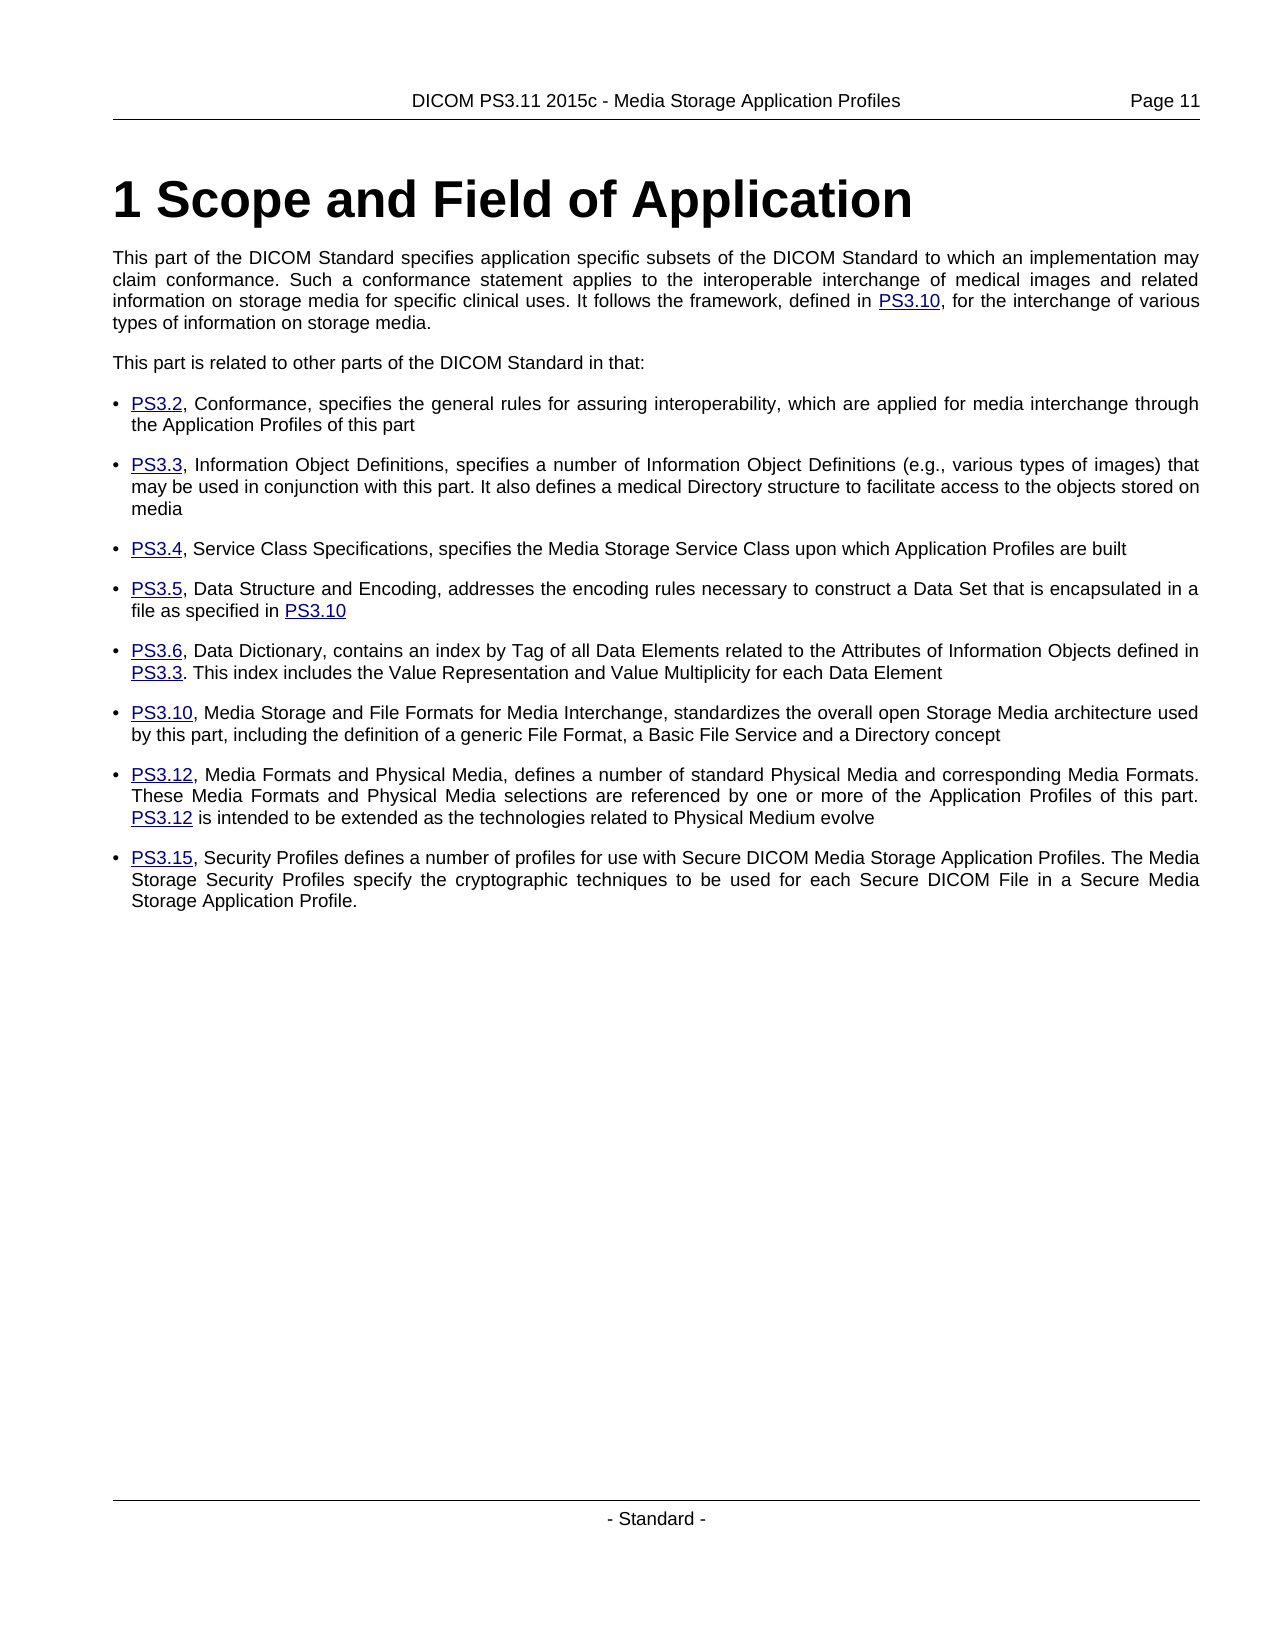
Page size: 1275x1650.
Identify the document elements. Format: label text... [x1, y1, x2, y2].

list PS3.4, Service Class Specifications, specifies the Media Storage Service Class upon which Application Profiles are built [112, 538, 1200, 559]
text This part is related to other parts of the DICOM Standard in that: [112, 352, 1200, 374]
list PS3.15, Security Profiles defines a number of profiles for use with Secure DICOM Media Storage Application Profiles. The Media Storage Security Profiles specify the cryptographic techniques to be used for each Secure DICOM File in a Secure Media Storage Application Profile. [112, 847, 1200, 912]
list PS3.12, Media Formats and Physical Media, defines a number of standard Physical Media and corresponding Media Formats. These Media Formats and Physical Media selections are referenced by one or more of the Application Profiles of this part. PS3.12 is intended to be extended as the technologies related to Physical Medium evolve [112, 764, 1200, 828]
text This part of the DICOM Standard specifies application specific subsets of the DICOM Standard to which an implementation may claim conformance. Such a conformance statement applies to the interoperable interchange of medical images and related information on storage media for specific clinical uses. It follows the framework, defined in PS3.10, for the interchange of various types of information on storage media. [112, 247, 1200, 333]
list PS3.2, Conformance, specifies the general rules for assuring interoperability, which are applied for media interchange through the Application Profiles of this part [112, 392, 1200, 436]
list PS3.5, Data Structure and Encoding, addresses the encoding rules necessary to construct a Data Set that is encapsulated in a file as specified in PS3.10 [112, 578, 1200, 621]
list PS3.10, Media Storage and File Formats for Media Interchange, standardizes the overall open Storage Media architecture used by this part, including the definition of a generic File Format, a Basic File Service and a Directory concept [112, 702, 1200, 745]
list PS3.3, Information Object Definitions, specifies a number of Information Object Definitions (e.g., various types of images) that may be used in conjunction with this part. It also defines a medical Directory structure to facilitate access to the objects stored on media [112, 454, 1200, 519]
text 1 Scope and Field of Application [112, 169, 1200, 228]
list PS3.6, Data Dictionary, contains an index by Tag of all Data Elements related to the Attributes of Information Objects defined in PS3.3. This index includes the Value Representation and Value Multiplicity for each Data Element [112, 640, 1200, 683]
